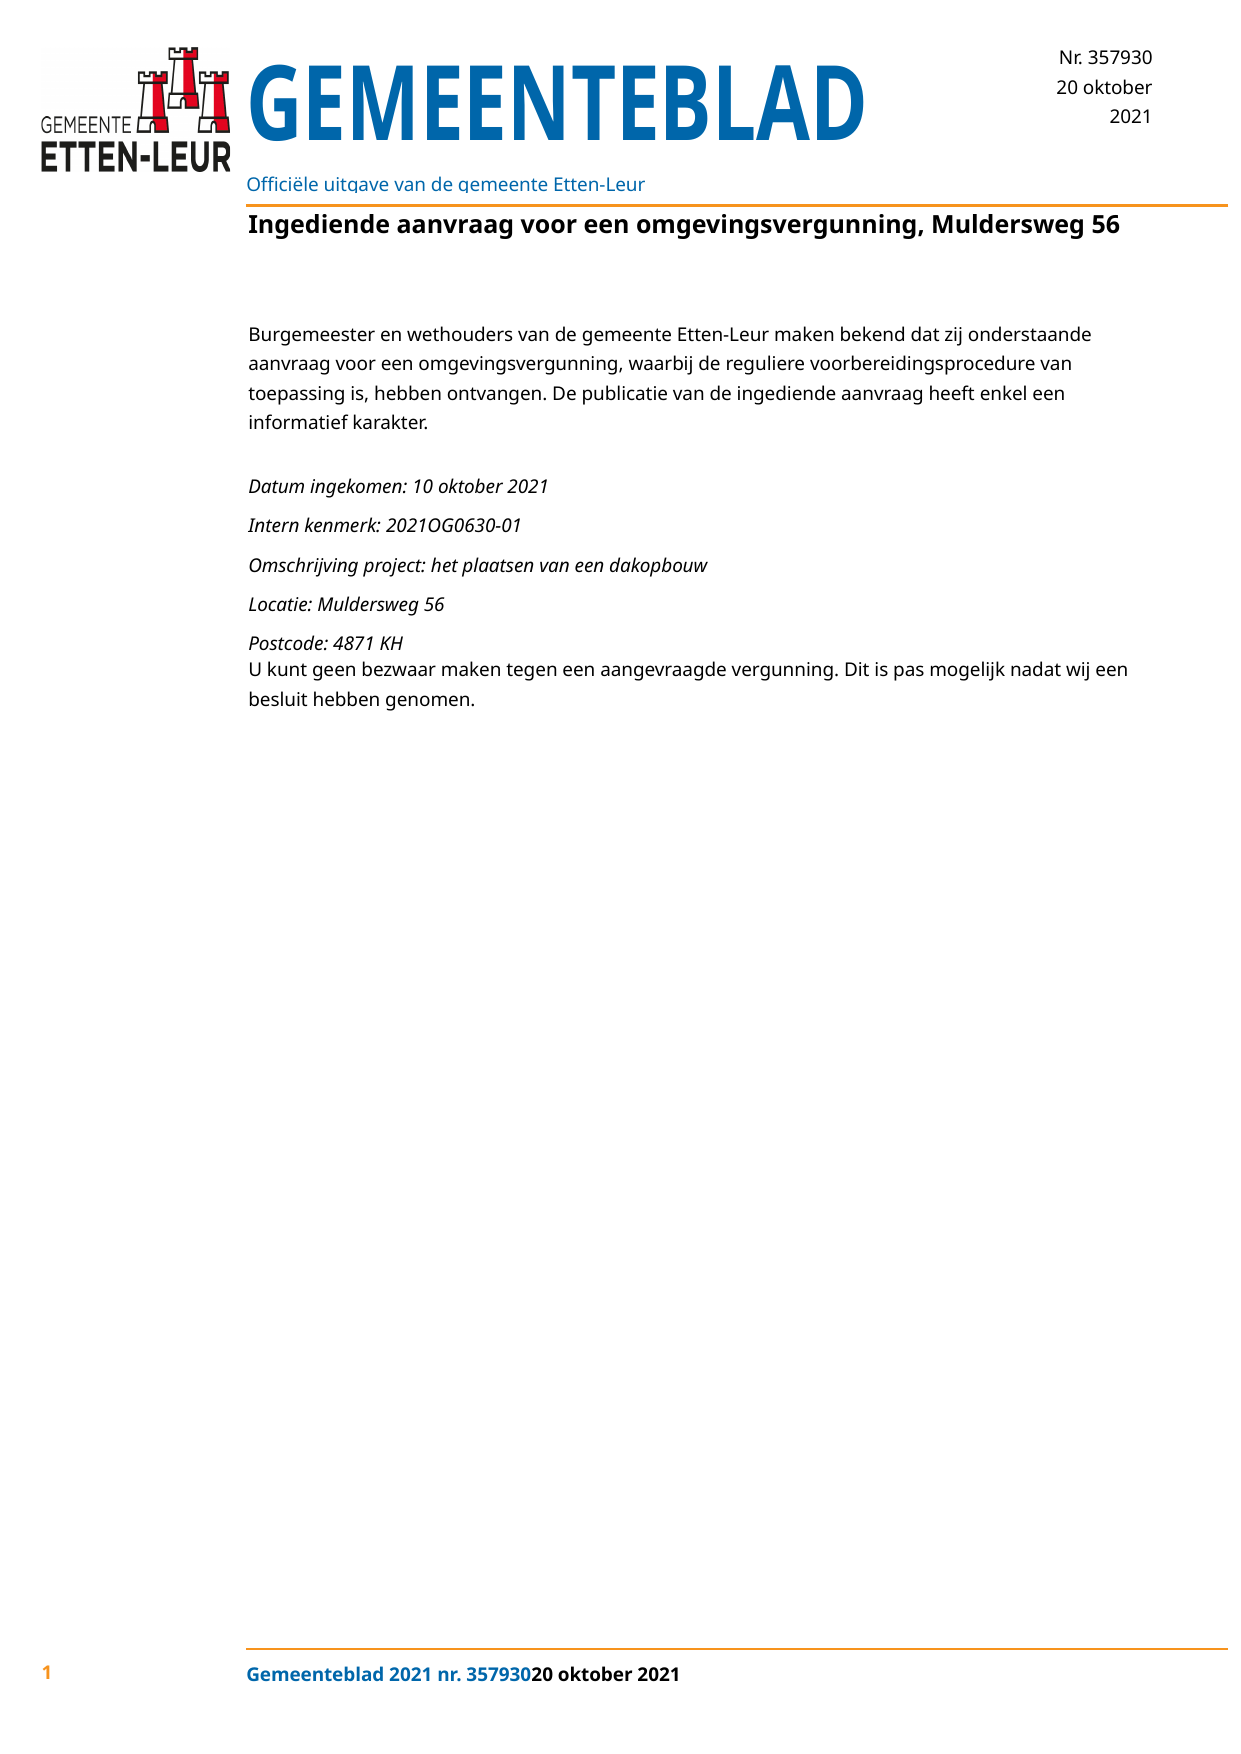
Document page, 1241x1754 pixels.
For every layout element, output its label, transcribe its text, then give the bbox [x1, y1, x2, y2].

text Postcode: 4871 KH [248, 631, 1152, 656]
text Intern kenmerk: 2021OG0630-01 [248, 513, 1152, 538]
text Datum ingekomen: 10 oktober 2021 [248, 473, 1152, 499]
text Ingediende aanvraag voor een omgevingsvergunning, Muldersweg 56 [248, 207, 1152, 241]
picture [41, 47, 231, 172]
text Burgemeester en wethouders van de gemeente Etten-Leur maken bekend dat zij onderstaande aanvraag voor een omgevingsvergunning, waarbij de reguliere voorbereidingsprocedure van toepassing is, hebben ontvangen. De publicatie van de ingediende aanvraag heeft enkel een informatief karakter. [248, 321, 1152, 435]
text Locatie: Muldersweg 56 [248, 591, 1152, 617]
text Omschrijving project: het plaatsen van een dakopbouw [248, 552, 1152, 578]
text U kunt geen bezwaar maken tegen een aangevraagde vergunning. Dit is pas mogelijk nadat wij een besluit hebben genomen. [248, 656, 1152, 712]
